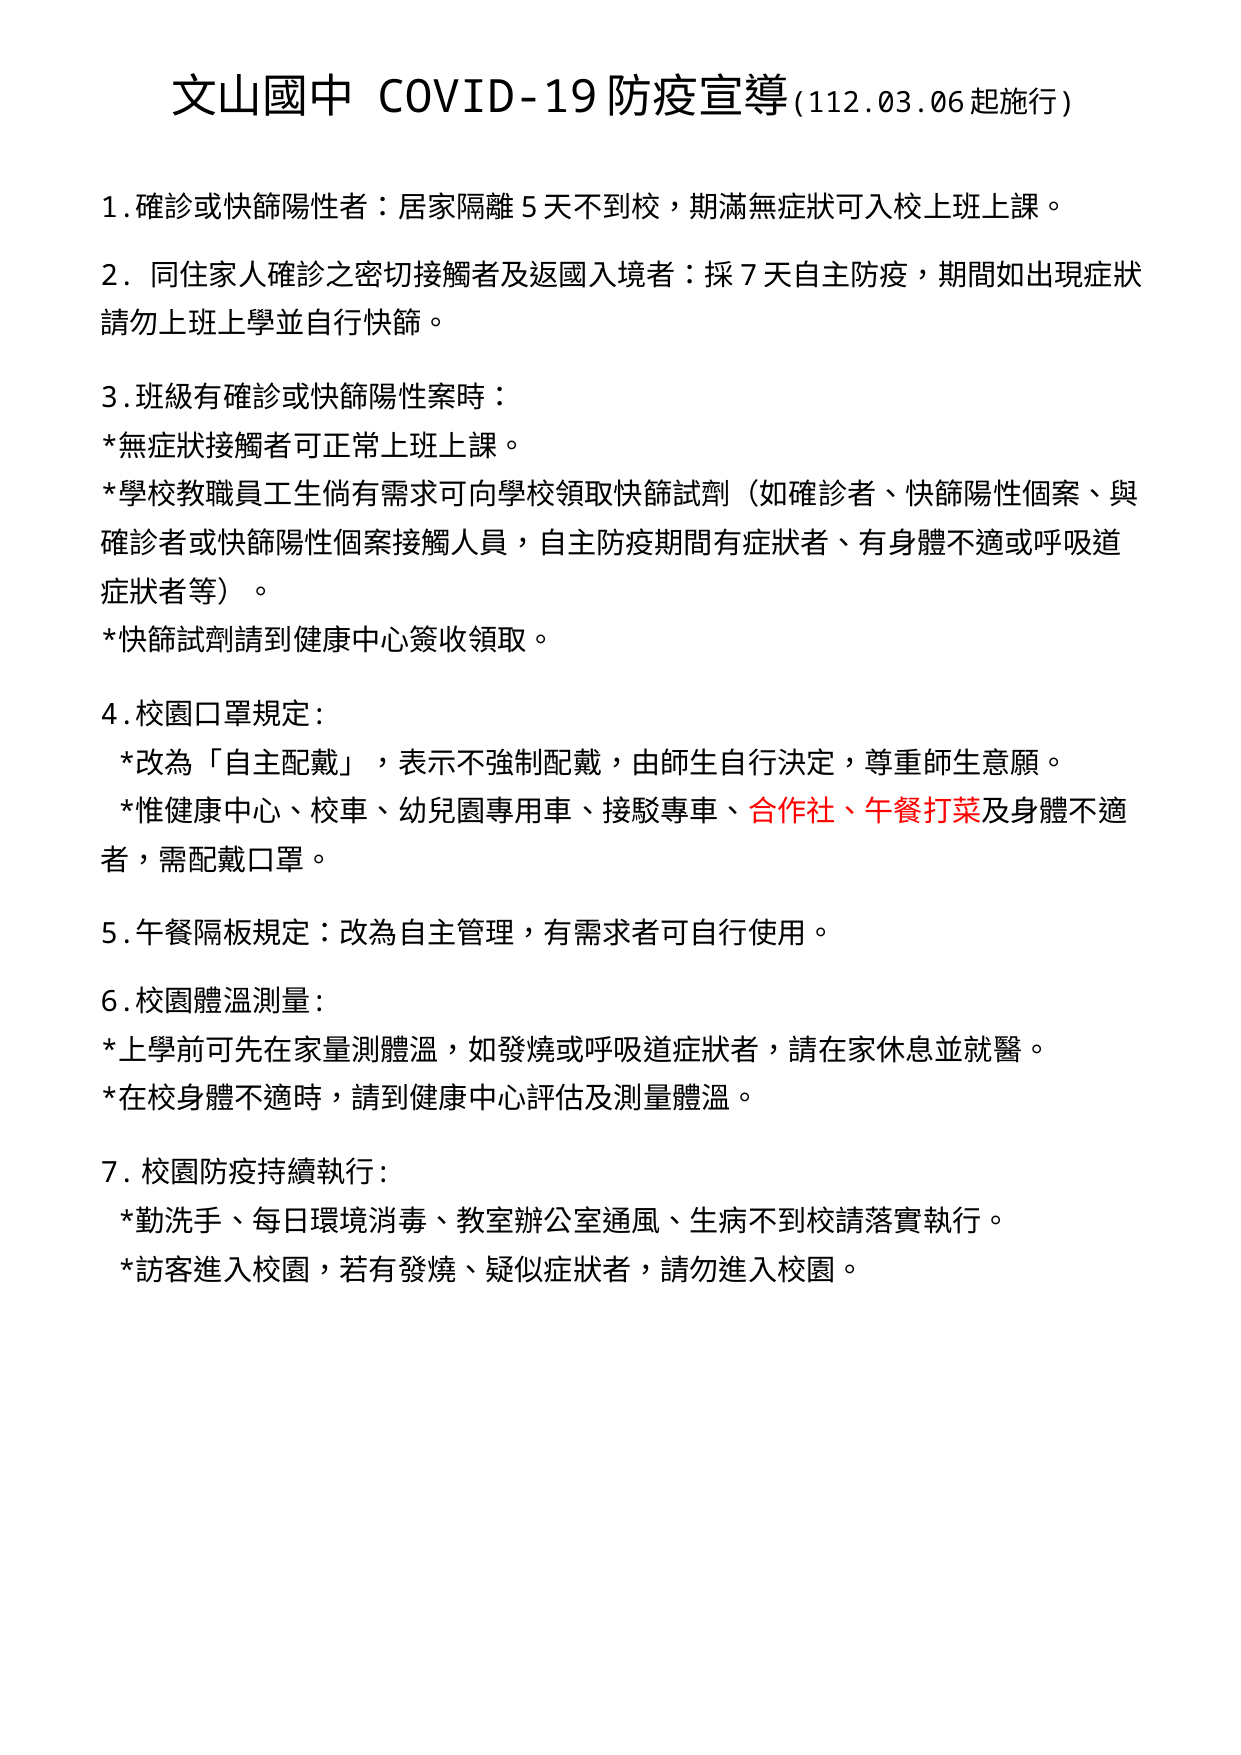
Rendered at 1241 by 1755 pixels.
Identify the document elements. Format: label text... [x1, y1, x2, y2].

text *改為「自主配戴」，表示不強制配戴，由師生自行決定，尊重師生意願。 [100, 739, 1146, 782]
text *上學前可先在家量測體溫，如發燒或呼吸道症狀者，請在家休息並就醫。 [100, 1026, 1146, 1069]
text 4.校園口罩規定: [100, 690, 1146, 733]
text *勤洗手、每日環境消毒、教室辦公室通風、生病不到校請落實執行。 [100, 1197, 1146, 1240]
text 文山國中 COVID-19防疫宣導(112.03.06起施行) [100, 59, 1146, 126]
text 3.班級有確診或快篩陽性案時： [100, 373, 1146, 416]
text 5.午餐隔板規定：改為自主管理，有需求者可自行使用。 [100, 910, 1146, 952]
text 6.校園體溫測量: [100, 977, 1146, 1020]
text *學校教職員工生倘有需求可向學校領取快篩試劑（如確診者、快篩陽性個案、與確診者或快篩陽性個案接觸人員，自主防疫期間有症狀者、有身體不適或呼吸道症狀者等）。 [100, 471, 1146, 610]
text 7. 校園防疫持續執行: [100, 1149, 1146, 1191]
text *快篩試劑請到健康中心簽收領取。 [100, 617, 1146, 659]
text *無症狀接觸者可正常上班上課。 [100, 422, 1146, 464]
text *惟健康中心、校車、幼兒園專用車、接駁專車、合作社、午餐打菜及身體不適者，需配戴口罩。 [100, 788, 1146, 879]
text *在校身體不適時，請到健康中心評估及測量體溫。 [100, 1075, 1146, 1117]
text 1.確診或快篩陽性者：居家隔離5天不到校，期滿無症狀可入校上班上課。 [100, 184, 1146, 226]
text *訪客進入校園，若有發燒、疑似症狀者，請勿進入校園。 [100, 1246, 1146, 1289]
text 2. 同住家人確診之密切接觸者及返國入境者：採7天自主防疫，期間如出現症狀請勿上班上學並自行快篩。 [100, 251, 1146, 342]
